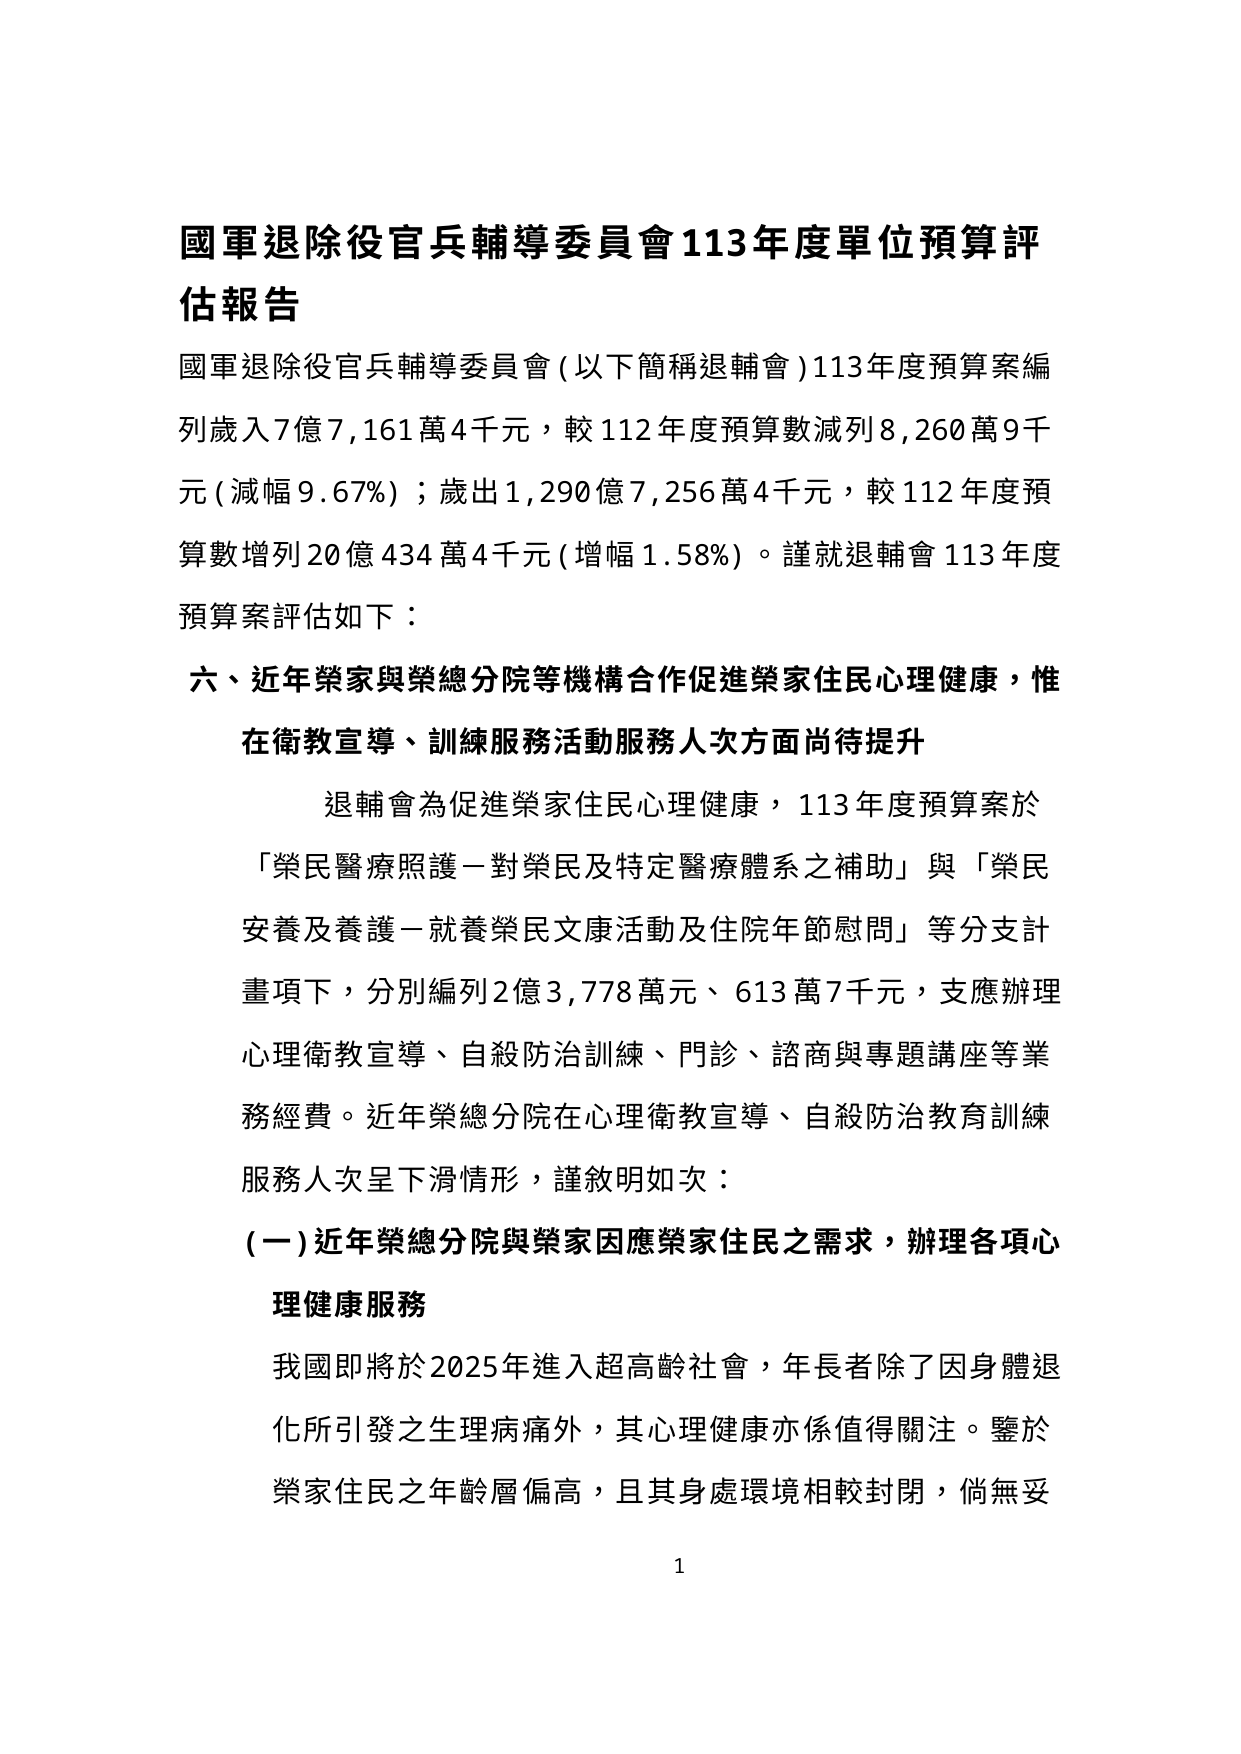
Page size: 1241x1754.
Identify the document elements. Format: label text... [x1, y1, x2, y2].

subtitle 六、近年榮家與榮總分院等機構合作促進榮家住民心理健康，惟在衛教宣導、訓練服務活動服務人次方面尚待提升 [178, 636, 1063, 761]
text 退輔會為促進榮家住民心理健康，113年度預算案於「榮民醫療照護－對榮民及特定醫療體系之補助」與「榮民安養及養護－就養榮民文康活動及住院年節慰問」等分支計畫項下，分別編列2億3,778萬元、613萬7千元，支應辦理心理衛教宣導、自殺防治訓練、門診、諮商與專題講座等業務經費。近年榮總分院在心理衛教宣導、自殺防治教育訓練服務人次呈下滑情形，謹敘明如次： [236, 761, 1063, 1198]
text (一)近年榮總分院與榮家因應榮家住民之需求，辦理各項心理健康服務 [236, 1198, 1063, 1323]
text 國軍退除役官兵輔導委員會(以下簡稱退輔會)113年度預算案編列歲入7億7,161萬4千元，較112年度預算數減列8,260萬9千元(減幅9.67%)；歲出1,290億7,256萬4千元，較112年度預算數增列20億434萬4千元(增幅1.58%)。謹就退輔會113年度預算案評估如下： [177, 323, 1063, 636]
text 國軍退除役官兵輔導委員會113年度單位預算評估報告 [177, 198, 1063, 323]
text 我國即將於2025年進入超高齡社會，年長者除了因身體退化所引發之生理病痛外，其心理健康亦係值得關注。鑒於榮家住民之年齡層偏高，且其身處環境相較封閉，倘無妥 [266, 1323, 1063, 1511]
